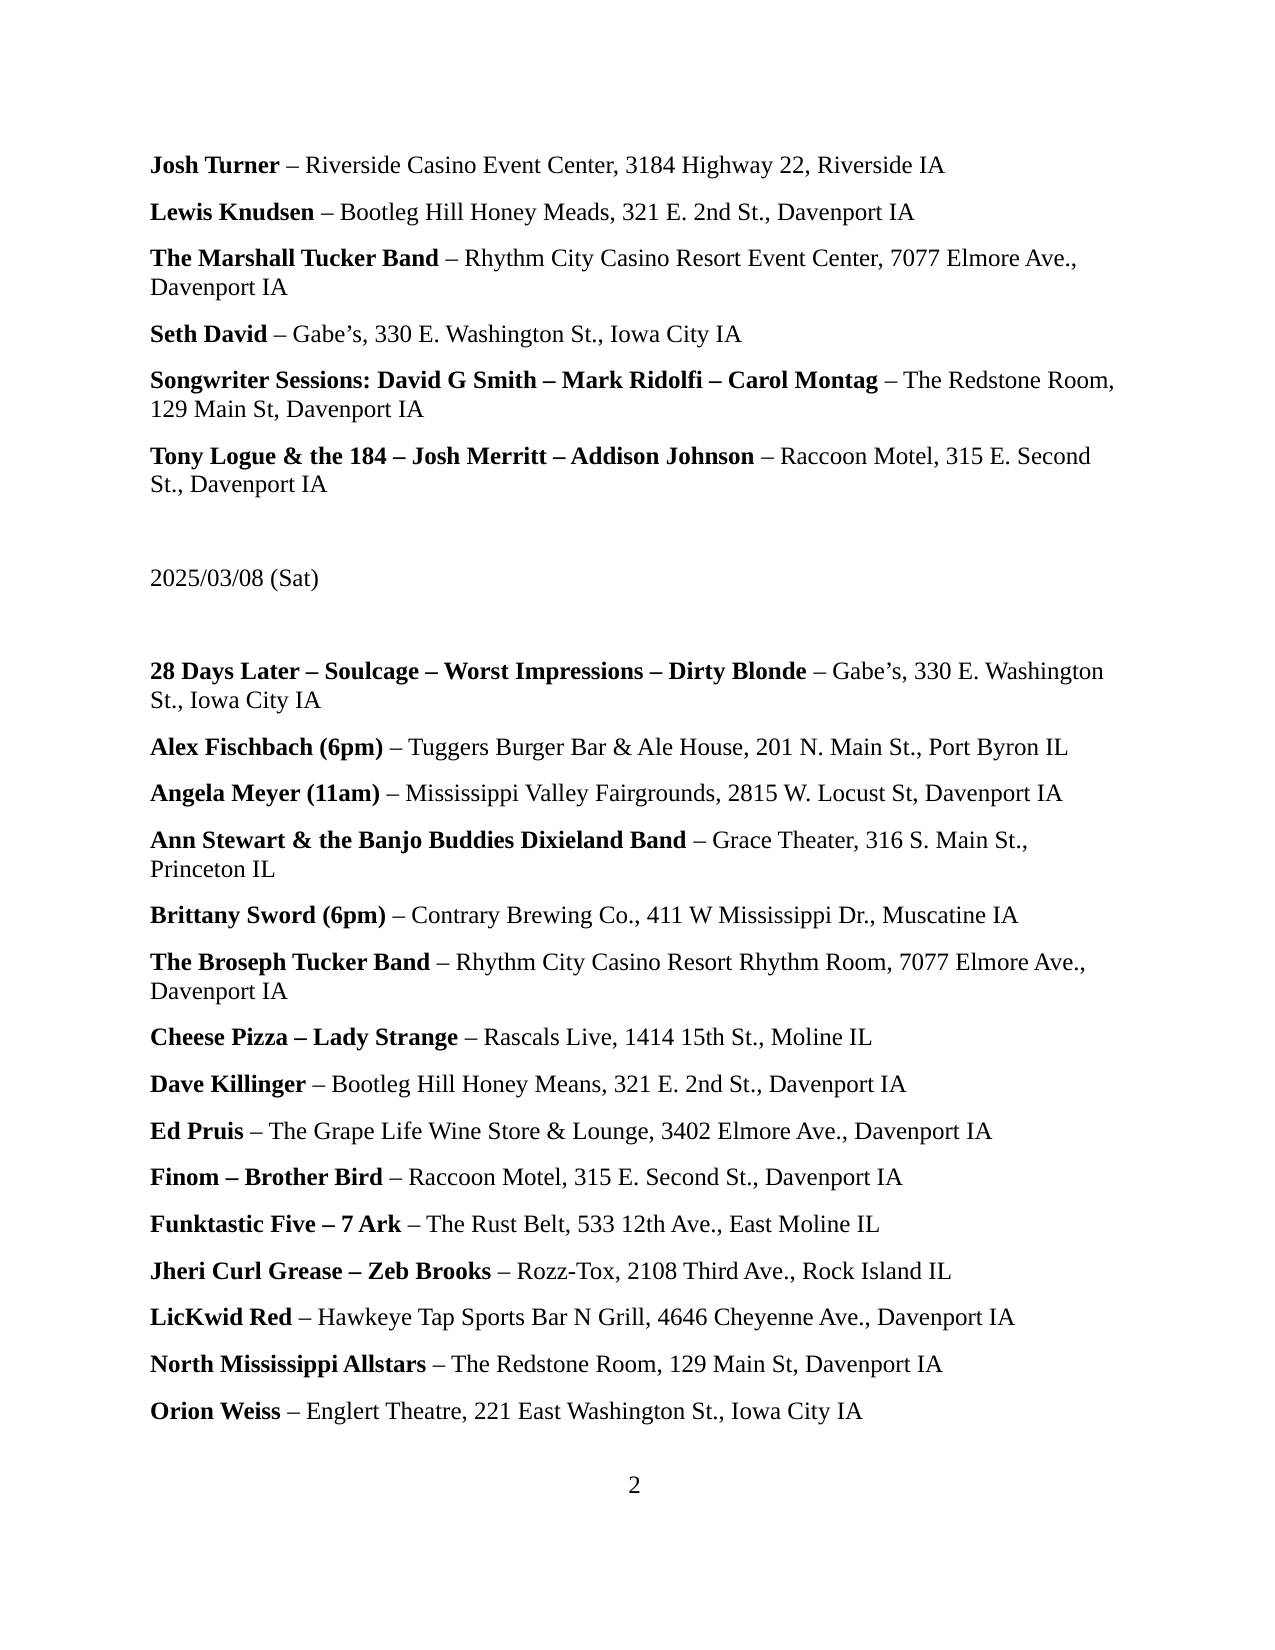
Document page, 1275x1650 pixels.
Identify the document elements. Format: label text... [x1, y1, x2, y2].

text Tony Logue & the 184 – Josh Merritt – Addison Johnson – Raccoon Motel, 315 E. Second St., Davenport IA [150, 441, 1125, 498]
text North Mississippi Allstars – The Redstone Room, 129 Main St, Davenport IA [150, 1349, 1125, 1378]
text LicKwid Red – Hawkeye Tap Sports Bar N Grill, 4646 Cheyenne Ave., Davenport IA [150, 1302, 1125, 1331]
text Songwriter Sessions: David G Smith – Mark Ridolfi – Carol Montag – The Redstone Room, 129 Main St, Davenport IA [150, 365, 1125, 423]
text Orion Weiss – Englert Theatre, 221 East Washington St., Iowa City IA [150, 1396, 1125, 1424]
text The Broseph Tucker Band – Rhythm City Casino Resort Rhythm Room, 7077 Elmore Ave., Davenport IA [150, 947, 1125, 1004]
text Lewis Knudsen – Bootleg Hill Honey Meads, 321 E. 2nd St., Davenport IA [150, 197, 1125, 225]
text Funktastic Five – 7 Ark – The Rust Belt, 533 12th Ave., East Moline IL [150, 1209, 1125, 1238]
text Brittany Sword (6pm) – Contrary Brewing Co., 411 W Mississippi Dr., Muscatine IA [150, 900, 1125, 929]
text Ann Stewart & the Banjo Buddies Dixieland Band – Grace Theater, 316 S. Main St., Princeton IL [150, 825, 1125, 882]
text Alex Fischbach (6pm) – Tuggers Burger Bar & Ale House, 201 N. Main St., Port Byron IL [150, 732, 1125, 760]
text Ed Pruis – The Grape Life Wine Store & Lounge, 3402 Elmore Ave., Davenport IA [150, 1116, 1125, 1144]
text Seth David – Gabe’s, 330 E. Washington St., Iowa City IA [150, 319, 1125, 347]
text 28 Days Later – Soulcage – Worst Impressions – Dirty Blonde – Gabe’s, 330 E. Washington St., Iowa City IA [150, 656, 1125, 714]
text Dave Killinger – Bootleg Hill Honey Means, 321 E. 2nd St., Davenport IA [150, 1069, 1125, 1098]
text Angela Meyer (11am) – Mississippi Valley Fairgrounds, 2815 W. Locust St, Davenport IA [150, 778, 1125, 807]
text Cheese Pizza – Lady Strange – Rascals Live, 1414 15th St., Moline IL [150, 1022, 1125, 1051]
text 2025/03/08 (Sat) [150, 563, 1125, 592]
text Josh Turner – Riverside Casino Event Center, 3184 Highway 22, Riverside IA [150, 150, 1125, 179]
text The Marshall Tucker Band – Rhythm City Casino Resort Event Center, 7077 Elmore Ave., Davenport IA [150, 243, 1125, 301]
text Finom – Brother Bird – Raccoon Motel, 315 E. Second St., Davenport IA [150, 1162, 1125, 1191]
text Jheri Curl Grease – Zeb Brooks – Rozz-Tox, 2108 Third Ave., Rock Island IL [150, 1256, 1125, 1284]
